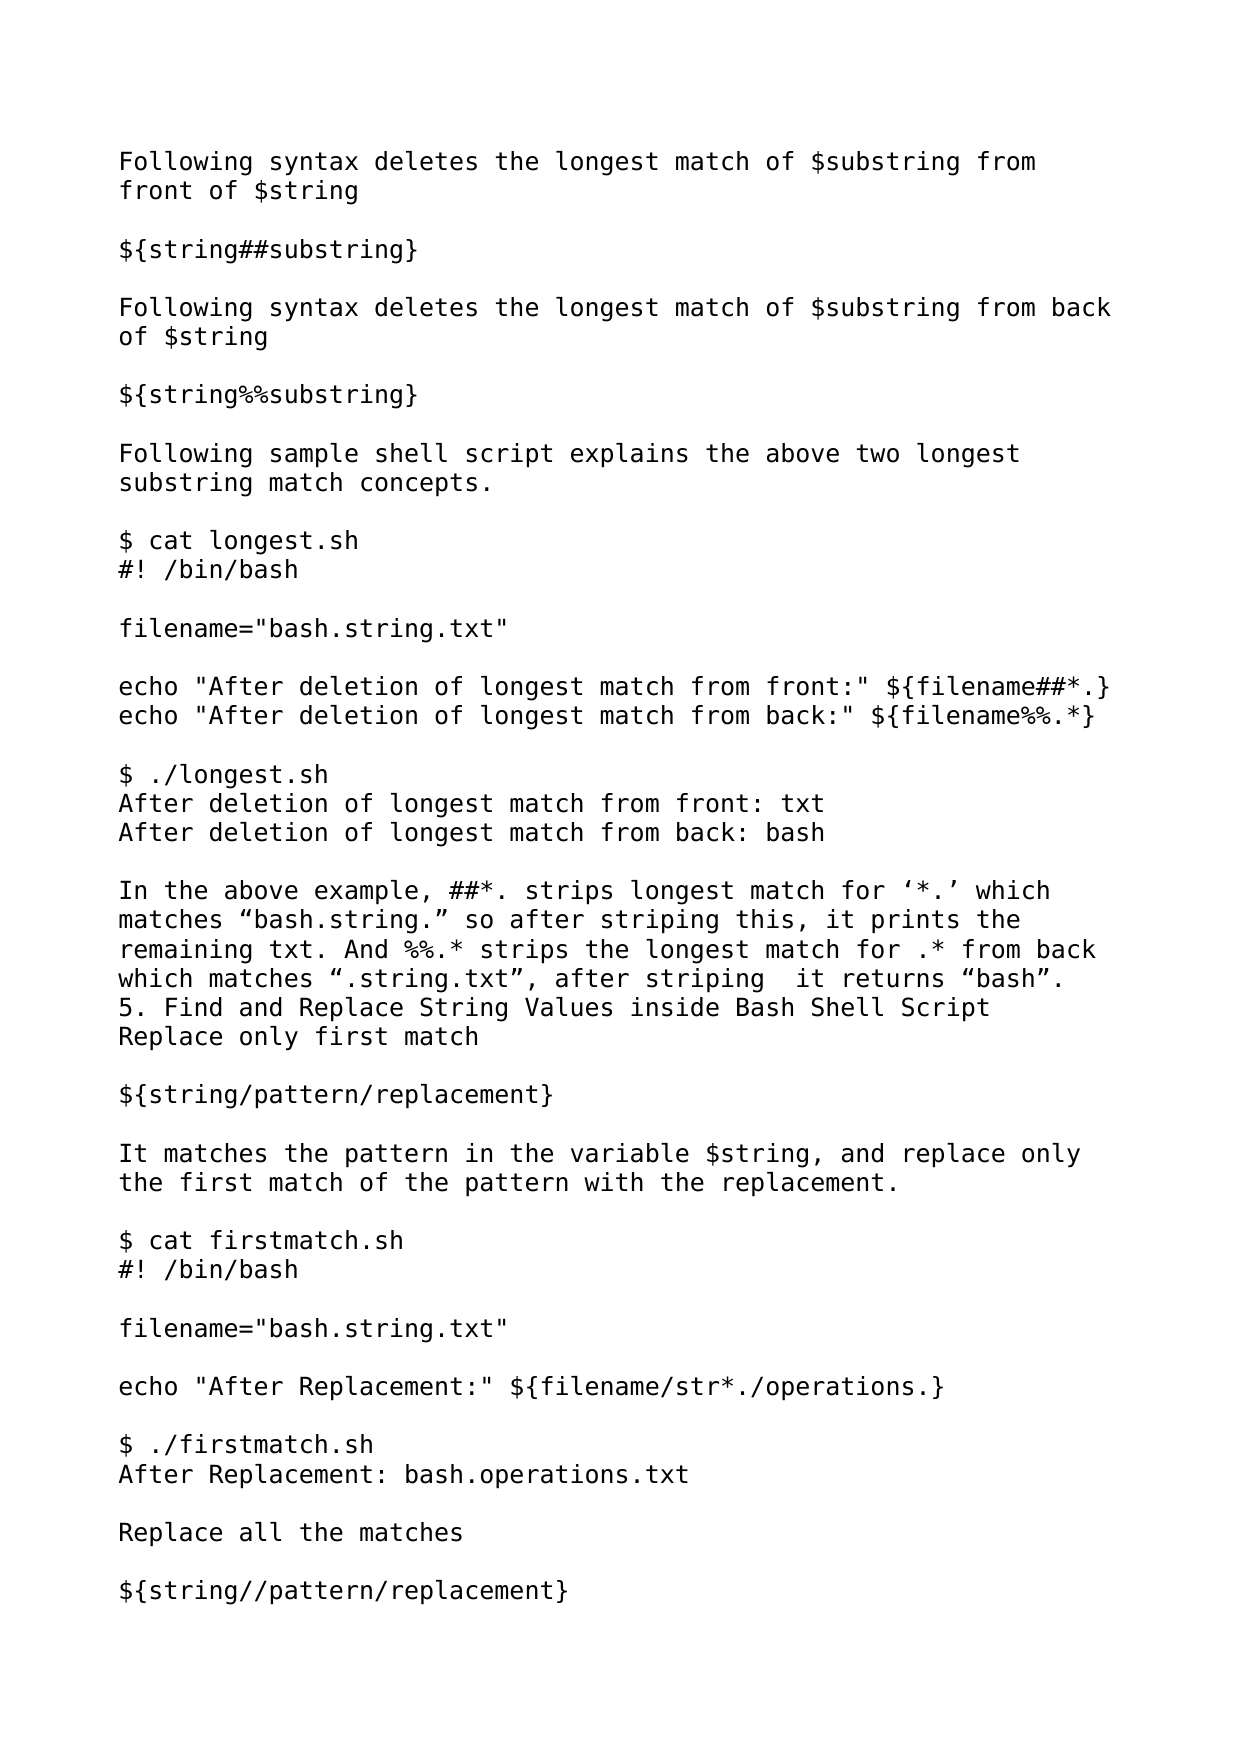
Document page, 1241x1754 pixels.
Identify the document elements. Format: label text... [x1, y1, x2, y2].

text Following syntax deletes the longest match of $substring from front of $string ${string##substring} Following syntax deletes the longest match of $substring from back of $string ${string%%substring} Following sample shell script explains the above two longest substring match concepts. $ cat longest.sh #! /bin/bash filename="bash.string.txt" echo "After deletion of longest match from front:" ${filename##*.} echo "After deletion of longest match from back:" ${filename%%.*} $ ./longest.sh After deletion of longest match from front: txt After deletion of longest match from back: bash In the above example, ##*. strips longest match for ‘*.’ which matches “bash.string.” so after striping this, it prints the remaining txt. And %%.* strips the longest match for .* from back which matches “.string.txt”, after striping it returns “bash”. 5. Find and Replace String Values inside Bash Shell Script Replace only first match ${string/pattern/replacement} It matches the pattern in the variable $string, and replace only the first match of the pattern with the replacement. $ cat firstmatch.sh #! /bin/bash filename="bash.string.txt" echo "After Replacement:" ${filename/str*./operations.} $ ./firstmatch.sh After Replacement: bash.operations.txt Replace all the matches ${string//pattern/replacement} [118, 118, 1122, 1635]
